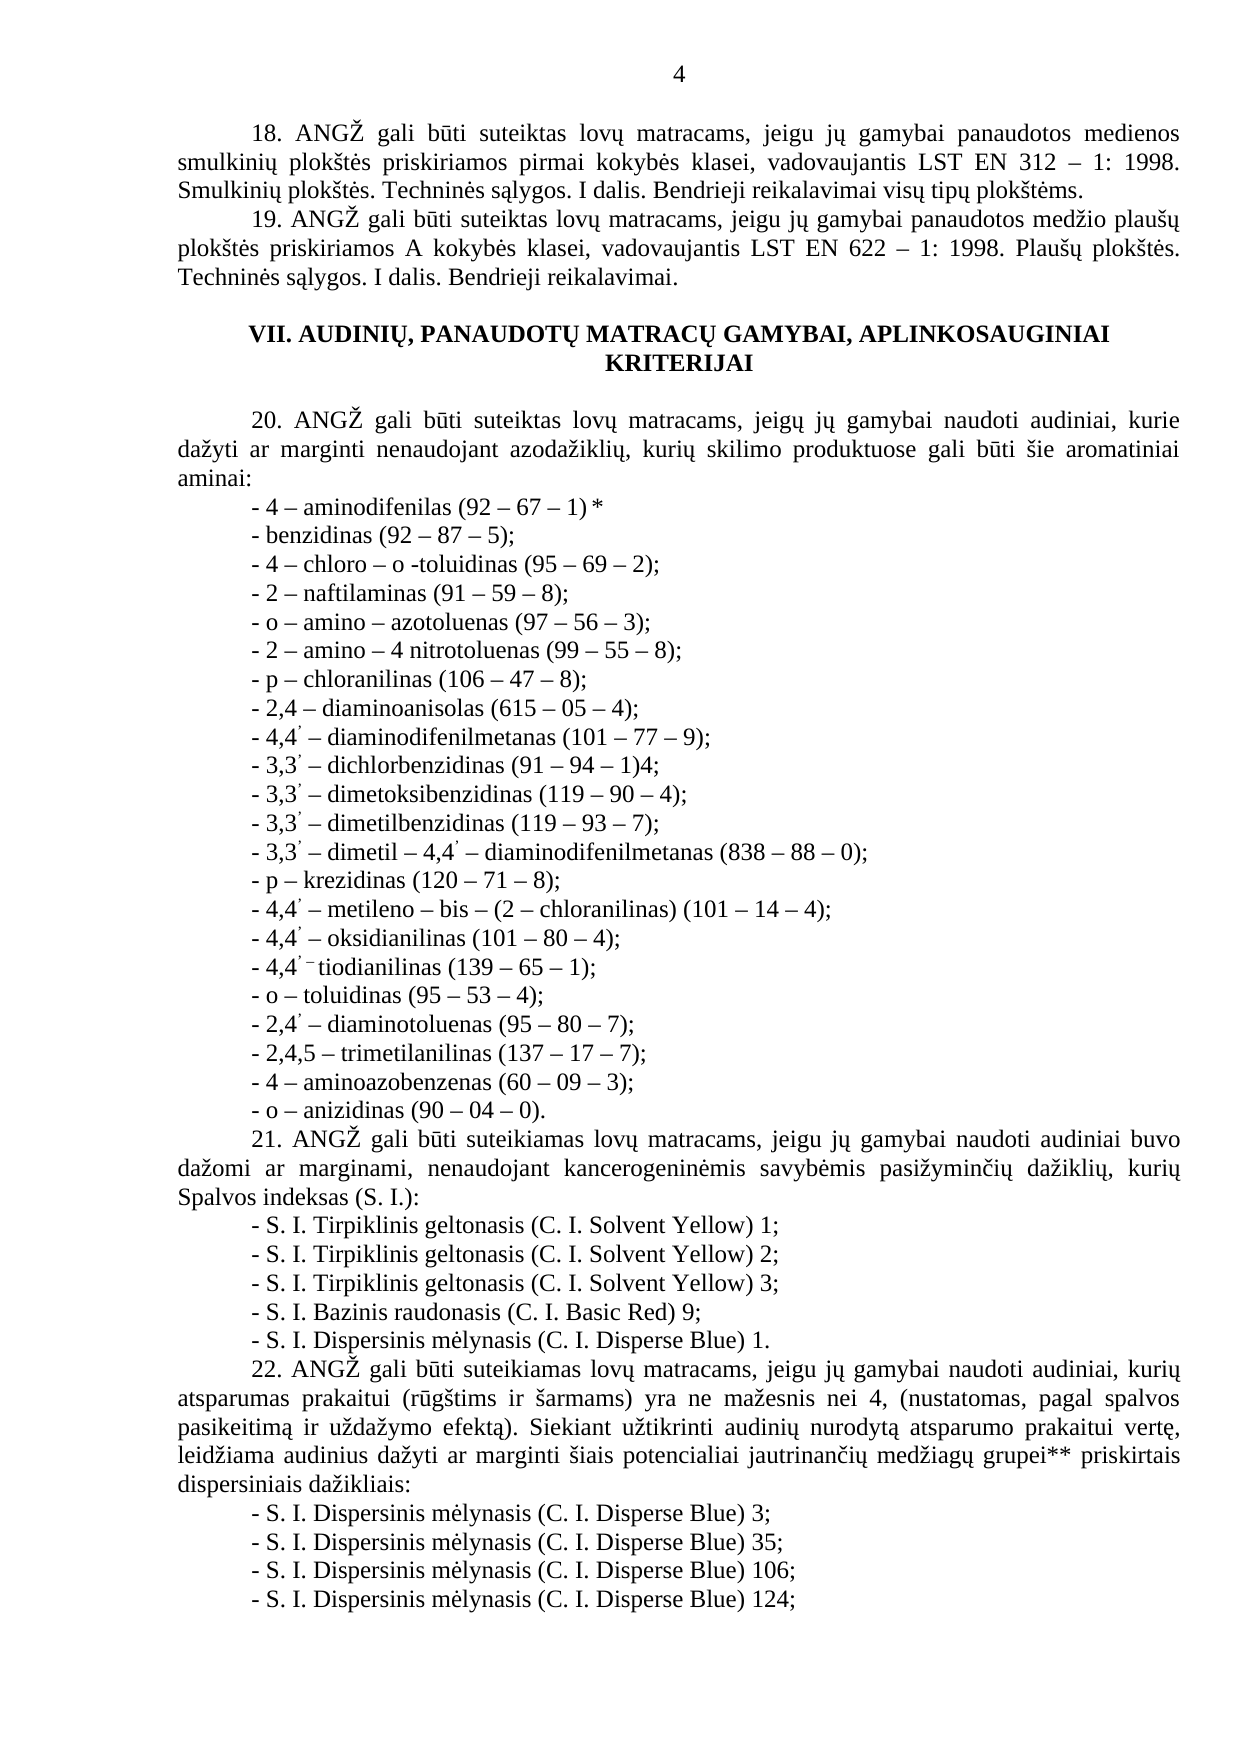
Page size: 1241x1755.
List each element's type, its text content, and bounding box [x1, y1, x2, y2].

text - 3,3’ – dichlorbenzidinas (91 – 94 – 1)4; [177, 751, 1181, 779]
text - S. I. Dispersinis mėlynasis (C. I. Disperse Blue) 1. [177, 1326, 1181, 1354]
text - S. I. Tirpiklinis geltonasis (C. I. Solvent Yellow) 3; [177, 1268, 1181, 1297]
text 21. ANGŽ gali būti suteikiamas lovų matracams, jeigu jų gamybai naudoti audiniai buvo dažomi ar marginami, nenaudojant kancerogeninėmis savybėmis pasižyminčių dažiklių, kurių Spalvos indeksas (S. I.): [177, 1124, 1181, 1211]
text - 2,4 – diaminoanisolas (615 – 05 – 4); [177, 693, 1181, 722]
text - S. I. Dispersinis mėlynasis (C. I. Disperse Blue) 35; [177, 1527, 1181, 1556]
text - S. I. Dispersinis mėlynasis (C. I. Disperse Blue) 106; [177, 1556, 1181, 1584]
text - 4,4’ – diaminodifenilmetanas (101 – 77 – 9); [177, 722, 1181, 751]
text - p – chloranilinas (106 – 47 – 8); [177, 664, 1181, 693]
text 19. ANGŽ gali būti suteiktas lovų matracams, jeigu jų gamybai panaudotos medžio plaušų plokštės priskiriamos A kokybės klasei, vadovaujantis LST EN 622 – 1: 1998. Plaušų plokštės. Techninės sąlygos. I dalis. Bendrieji reikalavimai. [177, 204, 1181, 291]
text - benzidinas (92 – 87 – 5); [177, 521, 1181, 549]
text - 3,3’ – dimetil – 4,4’ – diaminodifenilmetanas (838 – 88 – 0); [177, 837, 1181, 866]
text - 3,3’ – dimetoksibenzidinas (119 – 90 – 4); [177, 779, 1181, 808]
text - 4,4’ – tiodianilinas (139 – 65 – 1); [177, 952, 1181, 981]
text 20. ANGŽ gali būti suteiktas lovų matracams, jeigų jų gamybai naudoti audiniai, kurie dažyti ar marginti nenaudojant azodažiklių, kurių skilimo produktuose gali būti šie aromatiniai aminai: [177, 406, 1181, 492]
text - o – anizidinas (90 – 04 – 0). [177, 1096, 1181, 1124]
text - S. I. Dispersinis mėlynasis (C. I. Disperse Blue) 3; [177, 1498, 1181, 1527]
text - p – krezidinas (120 – 71 – 8); [177, 866, 1181, 894]
text - 2 – naftilaminas (91 – 59 – 8); [177, 578, 1181, 607]
text - 2,4’ – diaminotoluenas (95 – 80 – 7); [177, 1009, 1181, 1038]
text - 4,4’ – metileno – bis – (2 – chloranilinas) (101 – 14 – 4); [177, 894, 1181, 923]
text VII. Audinių, panaudotų matracų gamybai, aplinkosauginiai kriterijai [177, 319, 1181, 377]
text 18. ANGŽ gali būti suteiktas lovų matracams, jeigu jų gamybai panaudotos medienos smulkinių plokštės priskiriamos pirmai kokybės klasei, vadovaujantis LST EN 312 – 1: 1998. Smulkinių plokštės. Techninės sąlygos. I dalis. Bendrieji reikalavimai visų tipų plokštėms. [177, 118, 1181, 204]
text - S. I. Dispersinis mėlynasis (C. I. Disperse Blue) 124; [177, 1584, 1181, 1613]
text - o – toluidinas (95 – 53 – 4); [177, 981, 1181, 1009]
text - o – amino – azotoluenas (97 – 56 – 3); [177, 607, 1181, 636]
text - 2 – amino – 4 nitrotoluenas (99 – 55 – 8); [177, 636, 1181, 664]
text - 4,4’ – oksidianilinas (101 – 80 – 4); [177, 923, 1181, 952]
text - 2,4,5 – trimetilanilinas (137 – 17 – 7); [177, 1038, 1181, 1067]
text - 4 – aminoazobenzenas (60 – 09 – 3); [177, 1067, 1181, 1096]
text - 3,3’ – dimetilbenzidinas (119 – 93 – 7); [177, 808, 1181, 837]
text - S. I. Bazinis raudonasis (C. I. Basic Red) 9; [177, 1297, 1181, 1326]
text - 4 – chloro – o -toluidinas (95 – 69 – 2); [177, 549, 1181, 578]
text - S. I. Tirpiklinis geltonasis (C. I. Solvent Yellow) 1; [177, 1211, 1181, 1239]
text 22. ANGŽ gali būti suteikiamas lovų matracams, jeigu jų gamybai naudoti audiniai, kurių atsparumas prakaitui (rūgštims ir šarmams) yra ne mažesnis nei 4, (nustatomas, pagal spalvos pasikeitimą ir uždažymo efektą). Siekiant užtikrinti audinių nurodytą atsparumo prakaitui vertę, leidžiama audinius dažyti ar marginti šiais potencialiai jautrinančių medžiagų grupei** priskirtais dispersiniais dažikliais: [177, 1354, 1181, 1498]
text - S. I. Tirpiklinis geltonasis (C. I. Solvent Yellow) 2; [177, 1239, 1181, 1268]
text - 4 – aminodifenilas (92 – 67 – 1) * [177, 492, 1181, 521]
